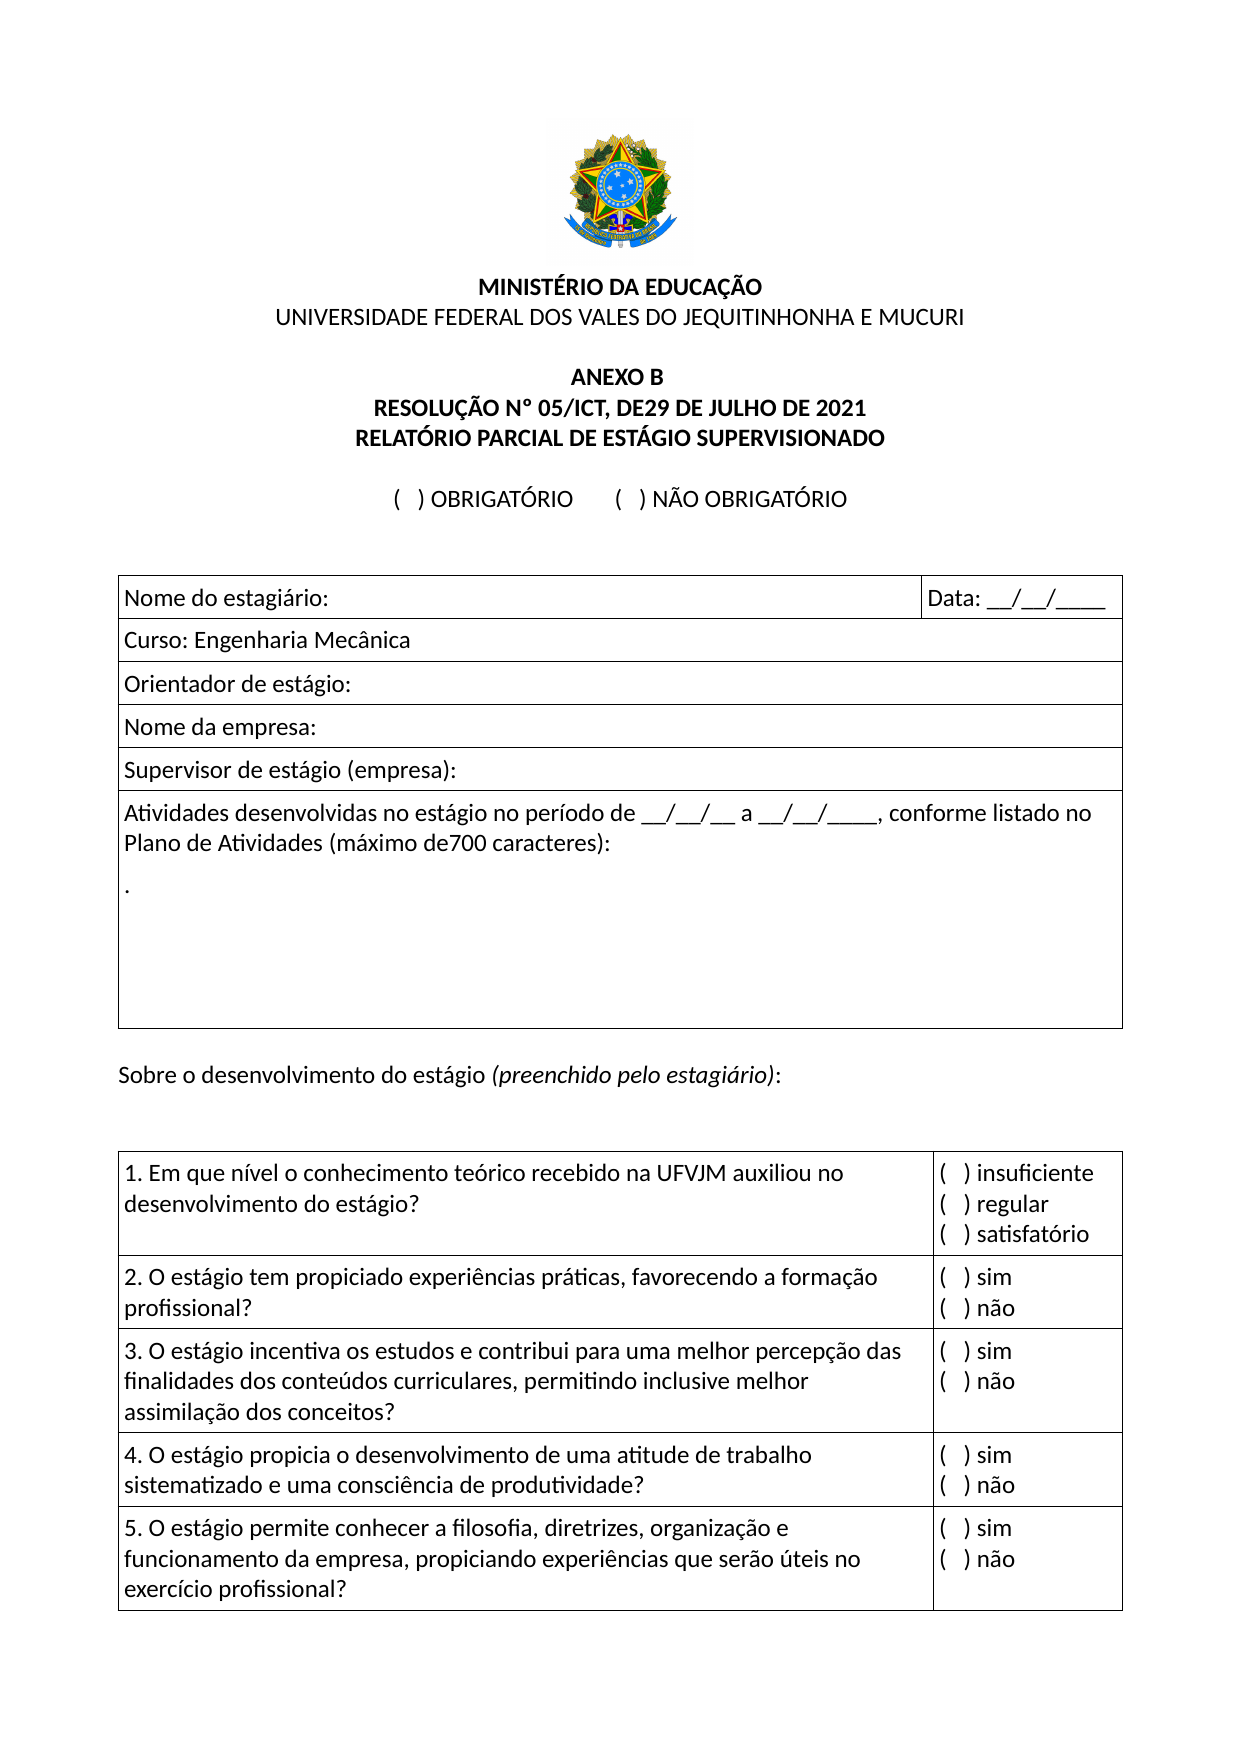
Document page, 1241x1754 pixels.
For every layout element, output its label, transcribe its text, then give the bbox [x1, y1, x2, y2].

table_header Data: __/__/____ [922, 576, 1122, 618]
table_cell Nome da empresa: [119, 705, 1122, 747]
text Sobre o desenvolvimento do estágio (preenchido pelo estagiário): [118, 1059, 1122, 1090]
table_cell 2. O estágio tem propiciado experiências práticas, favorecendo a formação profissional? [119, 1256, 933, 1328]
table_cell 5. O estágio permite conhecer a filosofia, diretrizes, organização e funcionamento da empresa, propiciando experiências que serão úteis no exercício profissional? [119, 1507, 933, 1610]
text ANEXO B [118, 361, 1122, 392]
table_cell ( ) sim ( ) não [934, 1256, 1122, 1328]
table_cell ( ) sim ( ) não [934, 1329, 1122, 1432]
picture [546, 118, 694, 266]
table_header ( ) insuficiente ( ) regular ( ) satisfatório [934, 1152, 1122, 1255]
table_cell 3. O estágio incentiva os estudos e contribui para uma melhor percepção das finalidades dos conteúdos curriculares, permitindo inclusive melhor assimilação dos conceitos? [119, 1329, 933, 1432]
table_cell ( ) sim ( ) não [934, 1507, 1122, 1610]
table_cell . [119, 864, 1122, 1028]
table_header Nome do estagiário: [119, 576, 921, 618]
text RELATÓRIO PARCIAL DE ESTÁGIO SUPERVISIONADO [118, 422, 1122, 453]
table_header 1. Em que nível o conhecimento teórico recebido na UFVJM auxiliou no desenvolvimento do estágio? [119, 1152, 933, 1255]
text ( ) OBRIGATÓRIO ( ) NÃO OBRIGATÓRIO [118, 483, 1122, 514]
table_cell ( ) sim ( ) não [934, 1433, 1122, 1506]
table_cell Orientador de estágio: [119, 662, 1122, 704]
table_cell Atividades desenvolvidas no estágio no período de __/__/__ a __/__/____, conforme listado no Plano de Atividades (máximo de700 caracteres): [119, 791, 1122, 863]
table_cell 4. O estágio propicia o desenvolvimento de uma atitude de trabalho sistematizado e uma consciência de produtividade? [119, 1433, 933, 1506]
text RESOLUÇÃO Nº 05/ICT, DE29 DE JULHO DE 2021 [118, 392, 1122, 422]
table_cell Supervisor de estágio (empresa): [119, 748, 1122, 790]
table_cell Curso: Engenharia Mecânica [119, 619, 1122, 661]
